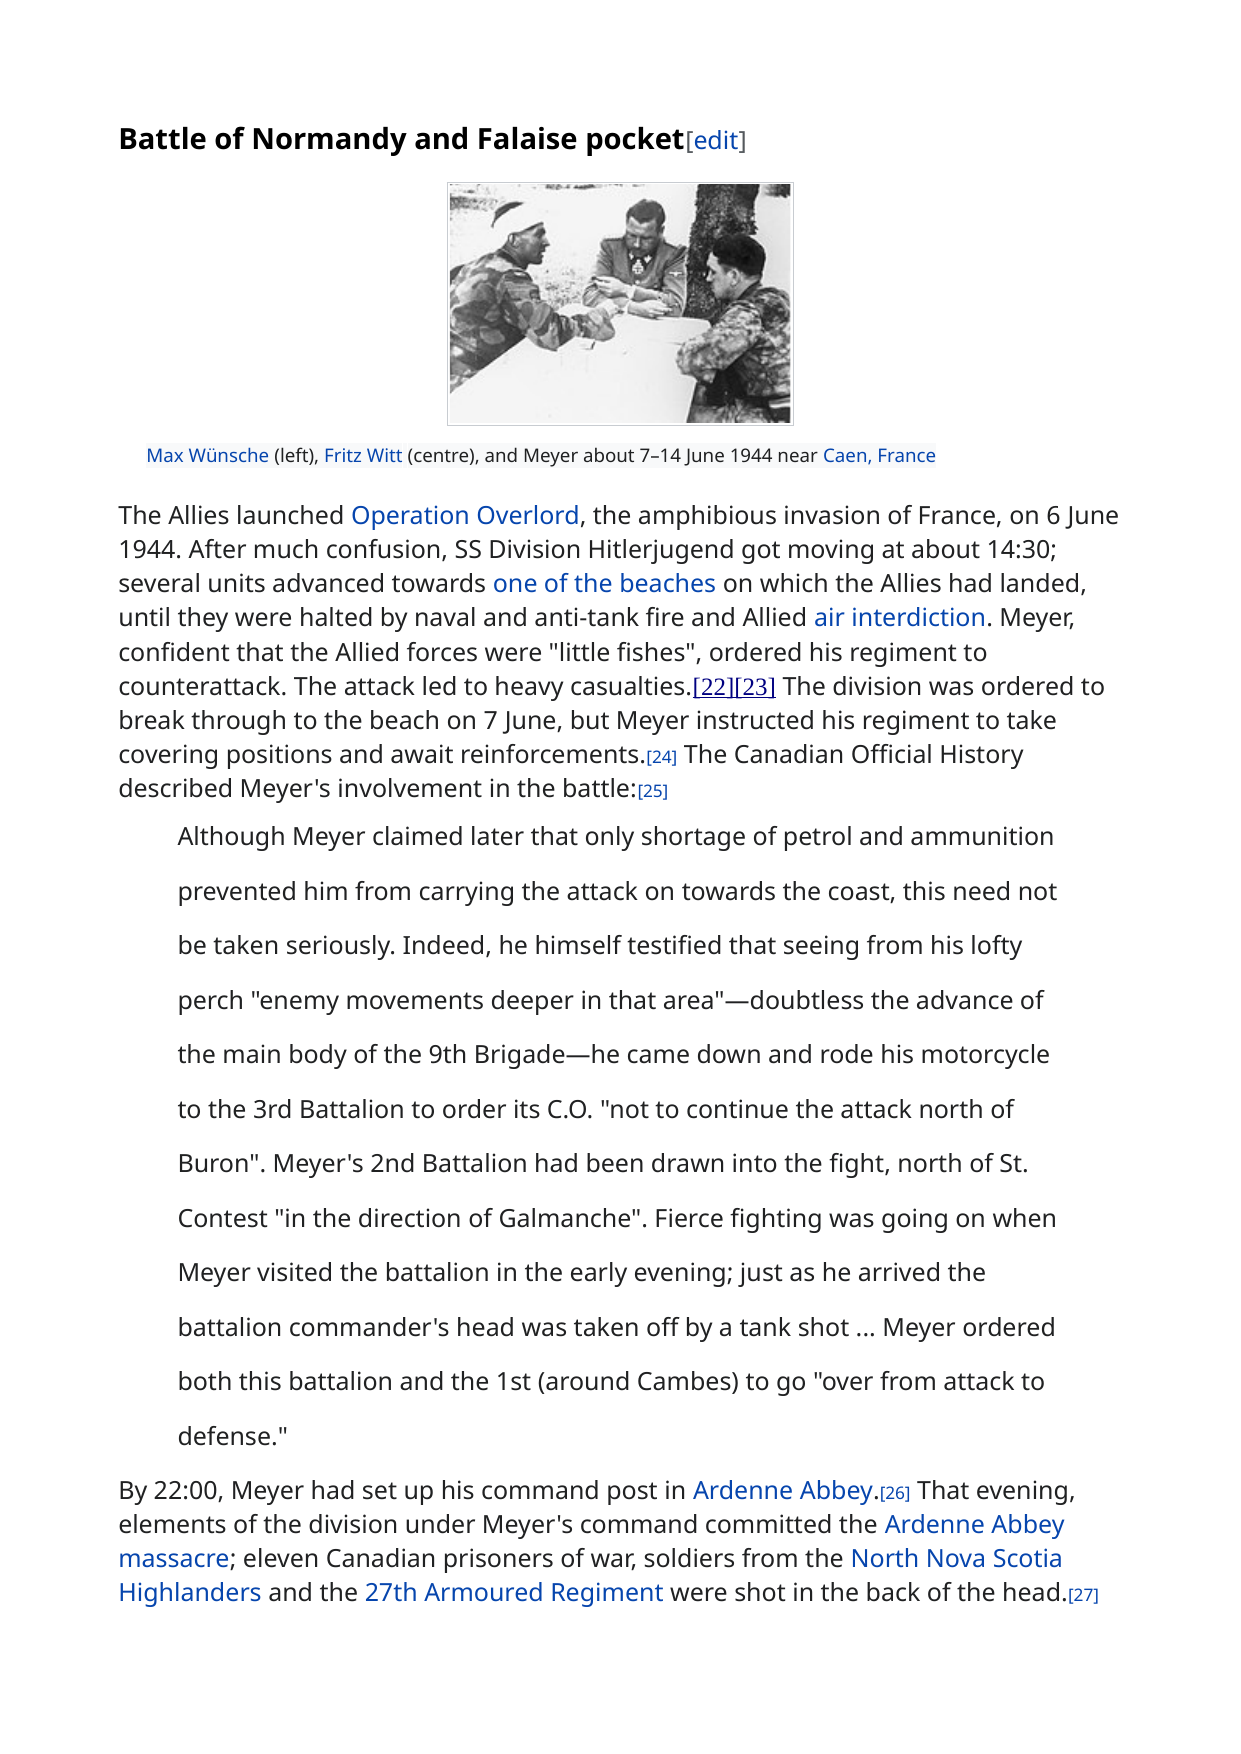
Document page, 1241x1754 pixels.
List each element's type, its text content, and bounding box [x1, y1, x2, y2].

text The Allies launched Operation Overlord, the amphibious invasion of France, on 6 June 1944. After much confusion, SS Division Hitlerjugend got moving at about 14:30; several units advanced towards one of the beaches on which the Allies had landed, until they were halted by naval and anti-tank fire and Allied air interdiction. Meyer, confident that the Allied forces were "little fishes", ordered his regiment to counterattack. The attack led to heavy casualties.[22][23] The division was ordered to break through to the beach on 7 June, but Meyer instructed his regiment to take covering positions and await reinforcements.[24] The Canadian Official History described Meyer's involvement in the battle:[25] [118, 498, 1122, 804]
subtitle Battle of Normandy and Falaise pocket[edit] [118, 118, 1122, 158]
text Although Meyer claimed later that only shortage of petrol and ammunition prevented him from carrying the attack on towards the coast, this need not be taken seriously. Indeed, he himself testified that seeing from his lofty perch "enemy movements deeper in that area"—doubtless the advance of the main body of the 9th Brigade—he came down and rode his motorcycle to the 3rd Battalion to order its C.O. "not to continue the attack north of Buron". Meyer's 2nd Battalion had been drawn into the fight, north of St. Contest "in the direction of Galmanche". Fierce fighting was going on when Meyer visited the battalion in the early evening; just as he arrived the battalion commander's head was taken off by a tank shot ... Meyer ordered both this battalion and the 1st (around Cambes) to go "over from attack to defense." [177, 819, 1063, 1452]
text By 22:00, Meyer had set up his command post in Ardenne Abbey.[26] That evening, elements of the division under Meyer's command committed the Ardenne Abbey massacre; eleven Canadian prisoners of war, soldiers from the North Nova Scotia Highlanders and the 27th Armoured Regiment were shot in the back of the head.[27] [118, 1473, 1122, 1609]
picture [449, 184, 791, 423]
text Max Wünsche (left), Fritz Witt (centre), and Meyer about 7–14 June 1944 near Caen, France [123, 442, 1122, 468]
